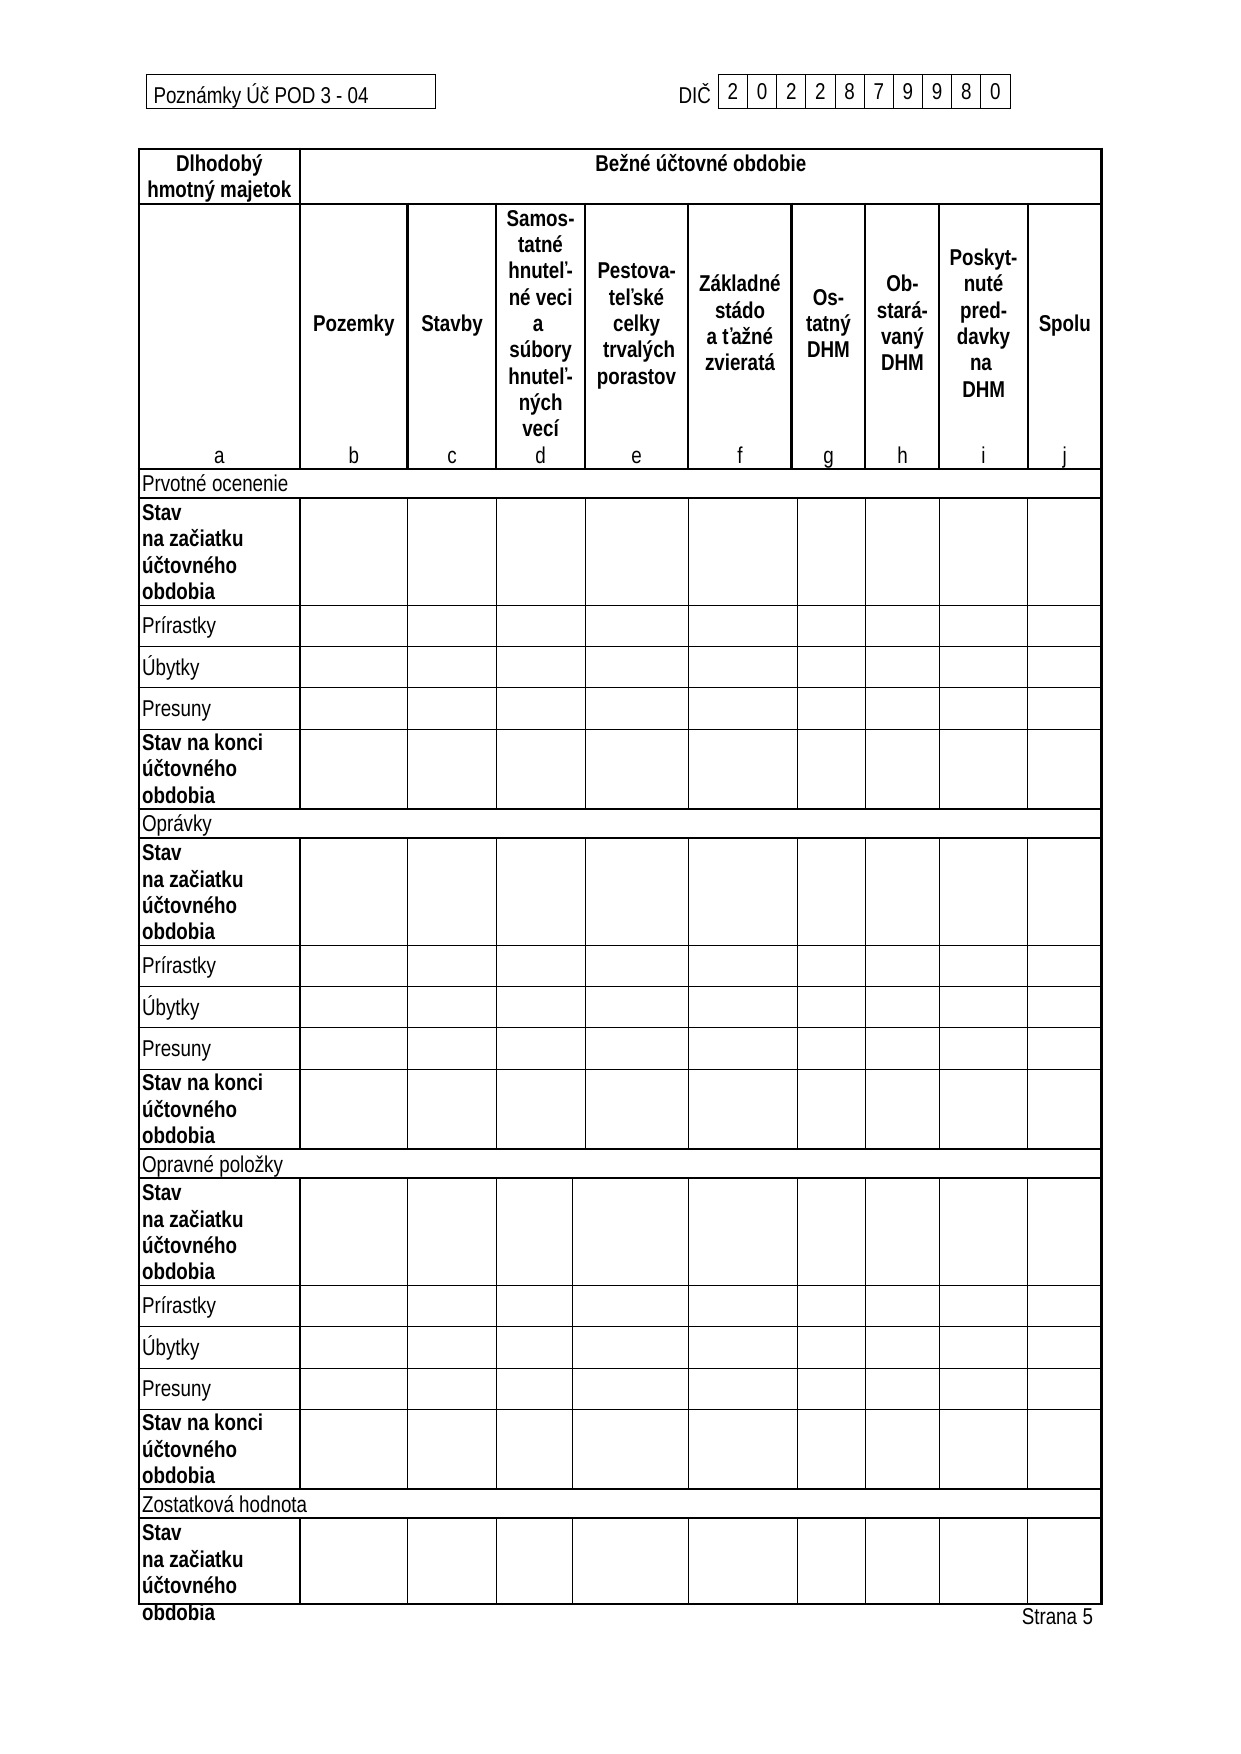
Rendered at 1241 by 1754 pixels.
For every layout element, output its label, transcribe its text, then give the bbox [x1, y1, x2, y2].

table_cell [866, 946, 939, 986]
table_cell [408, 730, 496, 808]
table_cell [301, 1179, 407, 1285]
table_cell Úbytky [140, 1327, 299, 1367]
table_cell [866, 1179, 939, 1285]
table_cell [798, 688, 865, 728]
table_cell [586, 499, 688, 604]
table_cell [798, 1519, 865, 1603]
table_cell a [140, 442, 299, 468]
table_cell [689, 499, 797, 604]
table_cell [301, 1327, 407, 1367]
table_cell [689, 946, 797, 986]
table_cell g [793, 442, 864, 468]
table_cell [798, 1286, 865, 1326]
table_cell Spolu [1029, 205, 1100, 442]
table_cell [408, 1286, 496, 1326]
table_cell [301, 839, 407, 944]
table_cell [497, 987, 585, 1027]
table_cell [586, 730, 688, 808]
table_cell [573, 1410, 688, 1488]
table_cell [408, 1369, 496, 1409]
table_cell [689, 1369, 797, 1409]
table_cell Os-tatný DHM [793, 205, 864, 442]
table_cell Stav na konci účtovného obdobia [140, 1410, 299, 1488]
table_cell j [1029, 442, 1100, 468]
table_cell [408, 1179, 496, 1285]
table_cell Stav na konci účtovného obdobia [140, 730, 299, 808]
table_cell [798, 839, 865, 944]
table_cell [940, 606, 1027, 646]
table_cell Stav na začiatku účtovného obdobia [140, 1179, 299, 1285]
table_cell [689, 1519, 797, 1603]
table_cell [940, 1369, 1027, 1409]
table_cell Presuny [140, 688, 299, 728]
table_cell [798, 647, 865, 687]
table_cell [689, 647, 797, 687]
table_cell Pozemky [301, 205, 406, 442]
table_cell [798, 606, 865, 646]
table_cell [689, 1028, 797, 1069]
table_cell [301, 688, 407, 728]
table_cell Stav na začiatku účtovného obdobia [140, 839, 299, 944]
table_cell [689, 606, 797, 646]
table_header Bežné účtovné obdobie [301, 150, 1100, 202]
table_cell Samos-tatné hnuteľ-né veci a súbory hnuteľ-ných vecí [497, 205, 584, 442]
table_cell [689, 1179, 797, 1285]
table_cell [497, 647, 585, 687]
table_cell Zostatková hodnota [140, 1490, 1100, 1517]
table_cell [408, 688, 496, 728]
table_cell [586, 688, 688, 728]
table_cell [573, 1179, 688, 1285]
table_cell [301, 499, 407, 604]
table_cell [866, 499, 939, 604]
table_cell [689, 1327, 797, 1367]
table_cell [866, 987, 939, 1027]
table_cell [940, 839, 1027, 944]
table_cell [940, 987, 1027, 1027]
table_cell Úbytky [140, 987, 299, 1027]
table_cell [497, 730, 585, 808]
table_cell [301, 1028, 407, 1069]
table_cell Úbytky [140, 647, 299, 687]
table_cell Stav na konci účtovného obdobia [140, 1070, 299, 1148]
table_cell [408, 987, 496, 1027]
table_cell [1028, 987, 1100, 1027]
table_cell [497, 1028, 585, 1069]
table_cell Základné stádo a ťažné zvieratá [689, 205, 790, 442]
table_cell [940, 946, 1027, 986]
table_cell [497, 1179, 572, 1285]
table_cell b [301, 442, 406, 468]
table_cell [1028, 499, 1100, 604]
table_cell [301, 647, 407, 687]
table_cell [940, 730, 1027, 808]
table_cell [497, 499, 585, 604]
table_cell [1028, 839, 1100, 944]
table_cell [689, 1070, 797, 1148]
table_cell [497, 1070, 585, 1148]
table_cell [301, 1519, 407, 1603]
table_cell [866, 1286, 939, 1326]
table_cell Oprávky [140, 810, 1100, 837]
table_cell [689, 839, 797, 944]
table_cell [940, 499, 1027, 604]
table_cell [940, 1070, 1027, 1148]
table_cell [1028, 647, 1100, 687]
table_cell [798, 1410, 865, 1488]
table_cell [408, 839, 496, 944]
table_cell Ob-stará-vaný DHM [866, 205, 938, 442]
table_cell [866, 1410, 939, 1488]
table_cell [301, 606, 407, 646]
table_cell Pestova-teľské celky trvalých porastov [586, 205, 687, 442]
table_cell Prírastky [140, 606, 299, 646]
table_cell [497, 1519, 572, 1603]
table_cell [1028, 1070, 1100, 1148]
table_cell [866, 1519, 939, 1603]
table_cell Prírastky [140, 946, 299, 986]
table_cell Presuny [140, 1028, 299, 1069]
table_cell [940, 1410, 1027, 1488]
table_cell d [497, 442, 584, 468]
table_cell [1028, 688, 1100, 728]
table_cell [689, 730, 797, 808]
table_cell [301, 1410, 407, 1488]
table_cell [866, 839, 939, 944]
table_cell [798, 1369, 865, 1409]
table_cell Prvotné ocenenie [140, 470, 1100, 497]
table_cell [940, 688, 1027, 728]
table_cell [497, 1327, 572, 1367]
table_cell [866, 1369, 939, 1409]
table_cell [798, 946, 865, 986]
table_cell [1028, 1179, 1100, 1285]
table_cell [586, 1028, 688, 1069]
table_cell [408, 946, 496, 986]
table_cell Stav na začiatku účtovného obdobia [140, 499, 299, 604]
table_cell [689, 987, 797, 1027]
table_cell [1028, 1519, 1100, 1603]
table_cell [940, 647, 1027, 687]
table_cell [301, 987, 407, 1027]
table_cell [798, 499, 865, 604]
table_cell [940, 1519, 1027, 1603]
table_cell [866, 606, 939, 646]
table_cell [798, 1028, 865, 1069]
table_cell [573, 1519, 688, 1603]
table_cell Poskyt-nuté pred-davky na DHM [940, 205, 1027, 442]
table_cell [586, 839, 688, 944]
table_cell [408, 1070, 496, 1148]
table_cell [1028, 1286, 1100, 1326]
table_cell [301, 1286, 407, 1326]
table_cell [689, 688, 797, 728]
table_cell [573, 1286, 688, 1326]
table_cell [586, 946, 688, 986]
table_cell [689, 1410, 797, 1488]
table_cell [1028, 1028, 1100, 1069]
table_cell [408, 1327, 496, 1367]
table_cell [408, 1028, 496, 1069]
table_cell [798, 987, 865, 1027]
table_cell [798, 1070, 865, 1148]
table_cell [940, 1028, 1027, 1069]
table_cell [1028, 946, 1100, 986]
table_cell f [689, 442, 790, 468]
table_cell [573, 1369, 688, 1409]
table_cell [408, 606, 496, 646]
table_cell e [586, 442, 687, 468]
table_header Dlhodobý hmotný majetok [140, 150, 299, 202]
table_cell [573, 1327, 688, 1367]
table_cell [301, 946, 407, 986]
table_cell [1028, 1369, 1100, 1409]
table_cell [866, 1028, 939, 1069]
table_cell [497, 1369, 572, 1409]
table_cell [940, 1327, 1027, 1367]
table_cell [586, 1070, 688, 1148]
table_cell [497, 839, 585, 944]
table_cell [408, 647, 496, 687]
table_cell [408, 1410, 496, 1488]
table_cell [497, 946, 585, 986]
table_cell [497, 1286, 572, 1326]
table_cell Opravné položky [140, 1150, 1100, 1177]
table_cell [408, 1519, 496, 1603]
table_cell [1028, 1327, 1100, 1367]
table_cell Stav na začiatku účtovného obdobia [140, 1519, 299, 1603]
table_cell [798, 1327, 865, 1367]
table_cell [798, 730, 865, 808]
table_cell [408, 499, 496, 604]
table_cell [940, 1179, 1027, 1285]
table_cell Stavby [409, 205, 495, 442]
table_cell [866, 688, 939, 728]
table_cell [1028, 1410, 1100, 1488]
table_cell [866, 730, 939, 808]
table_cell [586, 987, 688, 1027]
table_cell Prírastky [140, 1286, 299, 1326]
table_cell [940, 1286, 1027, 1326]
table_cell [866, 647, 939, 687]
table_cell h [866, 442, 938, 468]
table_cell [497, 1410, 572, 1488]
table_cell [497, 606, 585, 646]
table_cell [301, 730, 407, 808]
table_cell c [409, 442, 495, 468]
table_cell i [940, 442, 1027, 468]
table_cell [689, 1286, 797, 1326]
table_cell [866, 1070, 939, 1148]
table_cell [140, 205, 299, 442]
table_cell [798, 1179, 865, 1285]
table_cell [586, 647, 688, 687]
table_cell [866, 1327, 939, 1367]
table_cell [1028, 606, 1100, 646]
table_cell [586, 606, 688, 646]
table_cell [301, 1369, 407, 1409]
table_cell Presuny [140, 1369, 299, 1409]
table_cell [301, 1070, 407, 1148]
table_cell [1028, 730, 1100, 808]
table_cell [497, 688, 585, 728]
